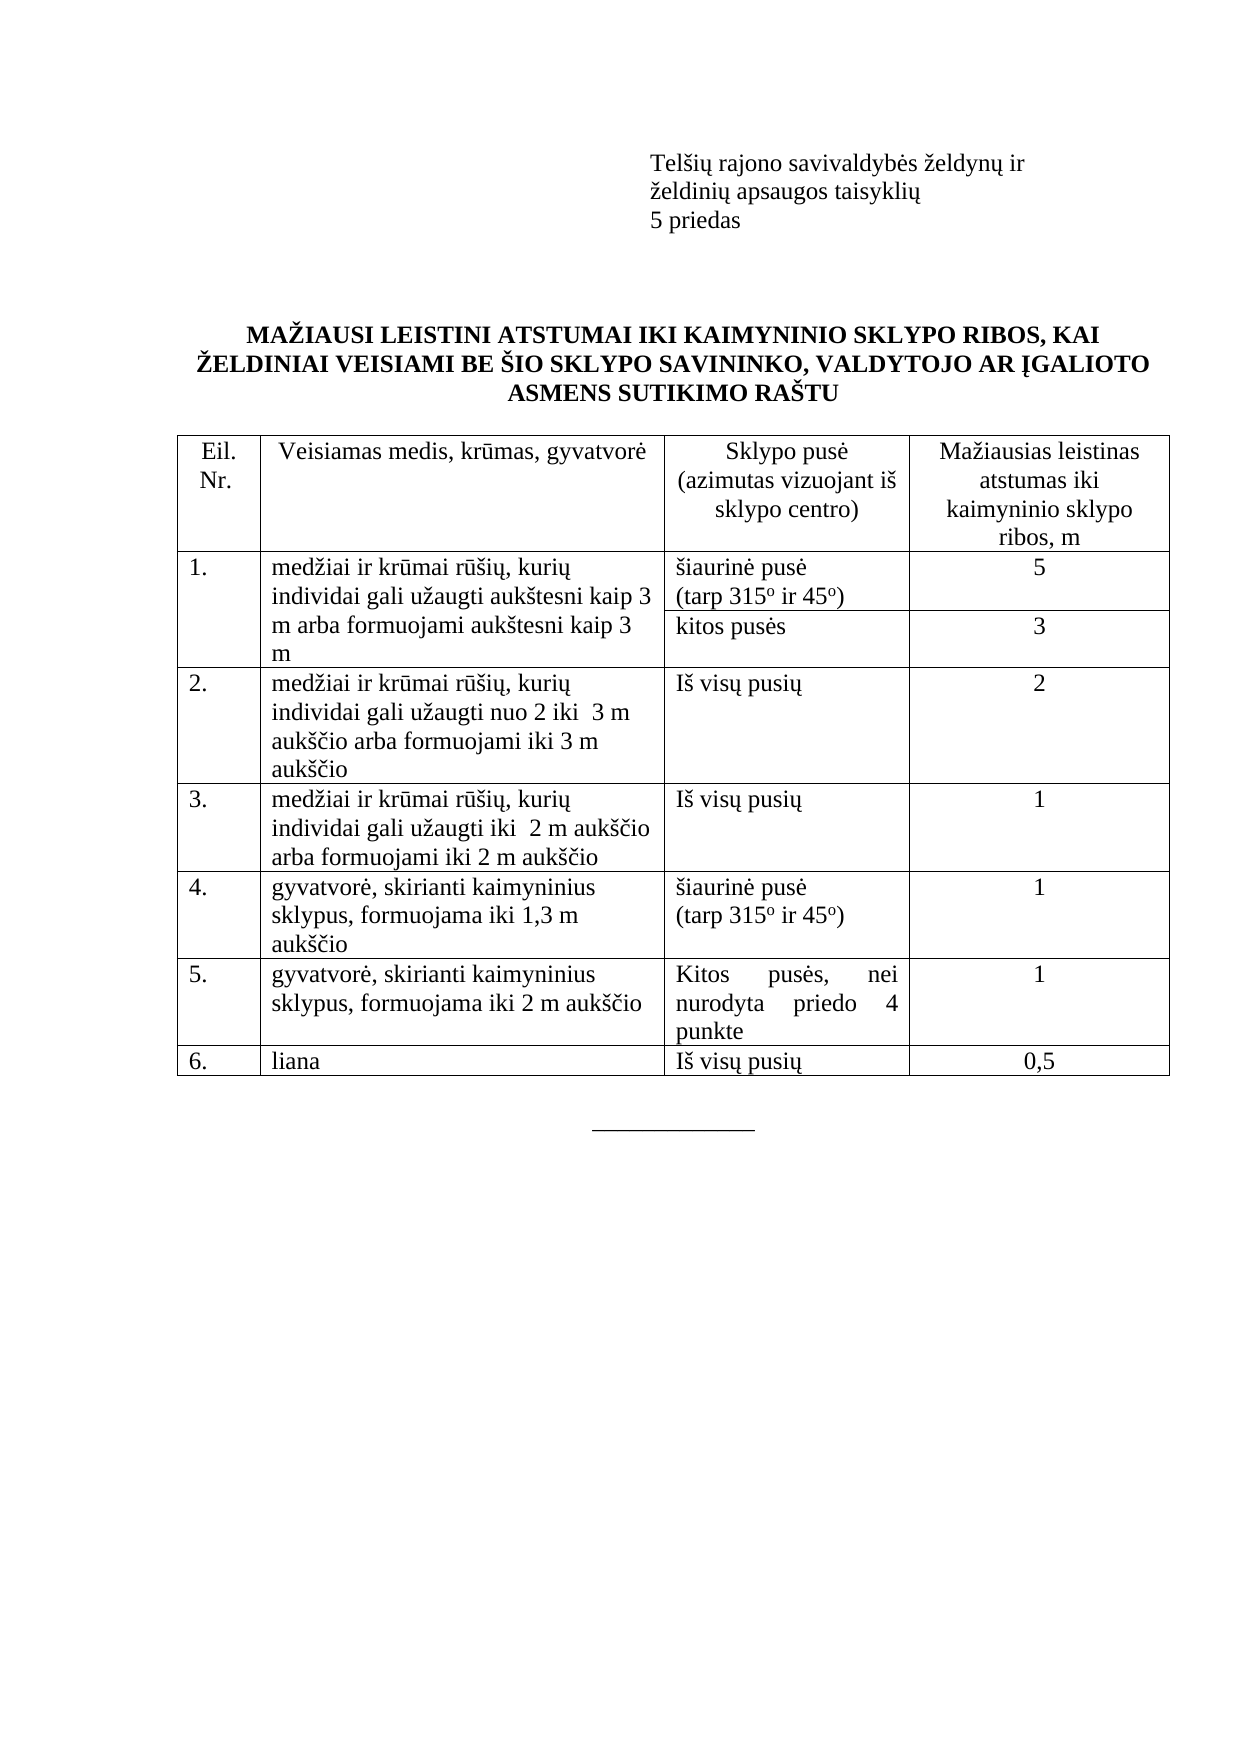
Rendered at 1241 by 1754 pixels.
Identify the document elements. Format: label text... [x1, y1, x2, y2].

table_cell 2. [178, 668, 260, 783]
table_header Mažiausias leistinas atstumas iki kaimyninio sklypo ribos, m [910, 436, 1169, 551]
table_header Sklypo pusė (azimutas vizuojant iš sklypo centro) [665, 436, 909, 551]
table_cell 1 [910, 784, 1169, 871]
table_header Veisiamas medis, krūmas, gyvatvorė [261, 436, 664, 551]
table_cell Iš visų pusių [665, 1046, 909, 1075]
table_cell 3. [178, 784, 260, 871]
table_cell 5 [910, 552, 1169, 610]
table_cell 5. [178, 959, 260, 1045]
table_cell 1 [910, 872, 1169, 958]
table_cell 3 [910, 611, 1169, 667]
table_cell 2 [910, 668, 1169, 783]
table_cell medžiai ir krūmai rūšių, kurių individai gali užaugti nuo 2 iki 3 m aukščio arba formuojami iki 3 m aukščio [261, 668, 664, 783]
table_cell 6. [178, 1046, 260, 1075]
table_cell gyvatvorė, skirianti kaimyninius sklypus, formuojama iki 1,3 m aukščio [261, 872, 664, 958]
table_cell šiaurinė pusė (tarp 315o ir 45o) [665, 872, 909, 958]
text želdinių apsaugos taisyklių [177, 176, 1169, 205]
text 5 priedas [177, 205, 1169, 234]
table_cell Iš visų pusių [665, 668, 909, 783]
table_cell Kitos pusės, nei nurodyta priedo 4 punkte [665, 959, 909, 1045]
table_header Eil. Nr. [178, 436, 260, 551]
table_cell 1. [178, 552, 260, 667]
text MAŽIAUSI LEISTINI ATSTUMAI IKI KAIMYNINIO SKLYPO RIBOS, KAI ŽELDINIAI VEISIAMI BE ŠIO SKLYPO SAVININKO, VALDYTOJO AR ĮGALIOTO ASMENS SUTIKIMO RAŠTU [177, 320, 1169, 406]
table_cell gyvatvorė, skirianti kaimyninius sklypus, formuojama iki 2 m aukščio [261, 959, 664, 1045]
table_cell 1 [910, 959, 1169, 1045]
text _____________ [177, 1105, 1169, 1133]
table_cell šiaurinė pusė (tarp 315o ir 45o) [665, 552, 909, 610]
table_cell kitos pusės [665, 611, 909, 667]
table_cell 4. [178, 872, 260, 958]
table_cell medžiai ir krūmai rūšių, kurių individai gali užaugti iki 2 m aukščio arba formuojami iki 2 m aukščio [261, 784, 664, 871]
table_cell medžiai ir krūmai rūšių, kurių individai gali užaugti aukštesni kaip 3 m arba formuojami aukštesni kaip 3 m [261, 552, 664, 667]
table_cell 0,5 [910, 1046, 1169, 1075]
table_cell Iš visų pusių [665, 784, 909, 871]
text Telšių rajono savivaldybės želdynų ir [177, 148, 1169, 176]
table_cell liana [261, 1046, 664, 1075]
